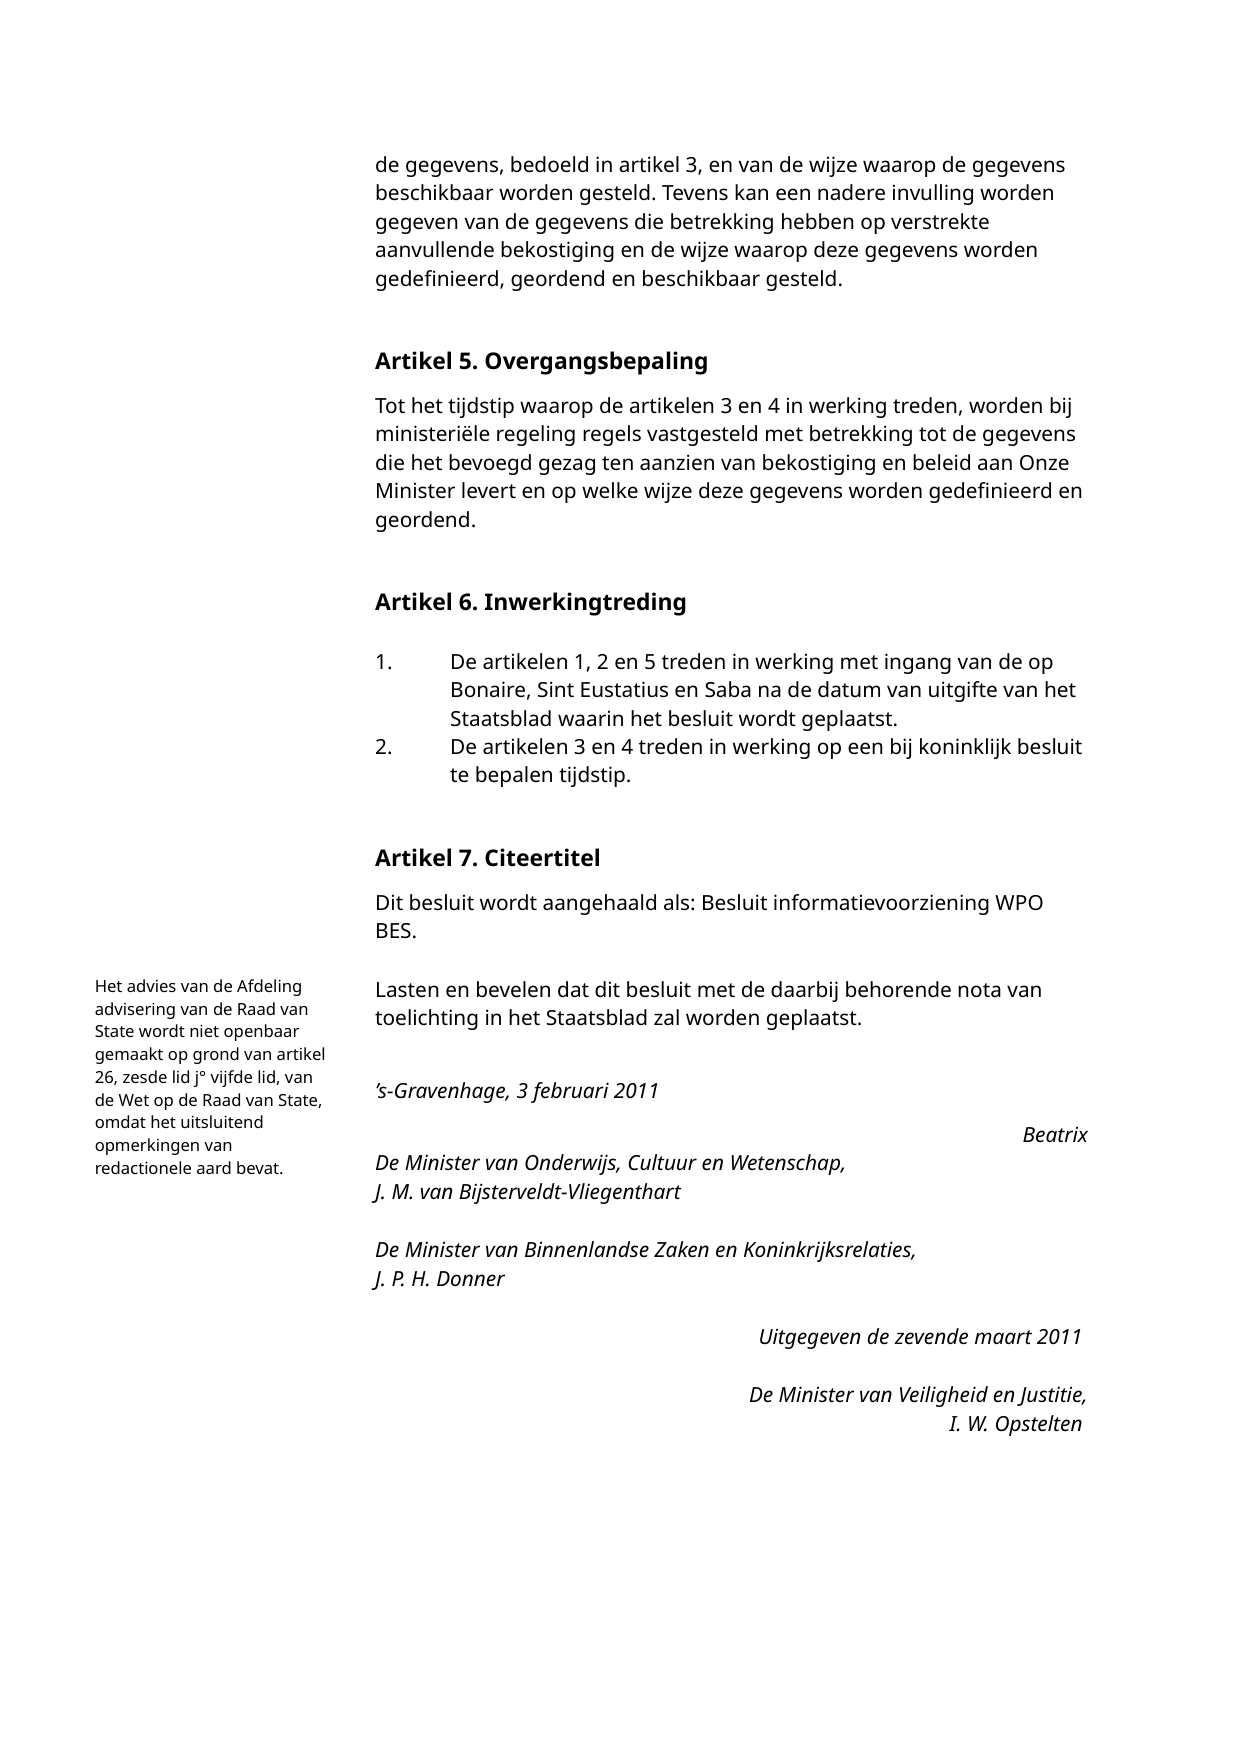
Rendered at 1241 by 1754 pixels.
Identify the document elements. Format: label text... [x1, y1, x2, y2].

text De Minister van Veiligheid en Justitie, [375, 1381, 1090, 1409]
subtitle Artikel 7. Citeertitel [375, 842, 1090, 873]
text I. W. Opstelten [375, 1409, 1090, 1437]
text J. P. H. Donner [375, 1264, 1090, 1292]
text J. M. van Bijsterveldt-Vliegenthart [375, 1177, 1090, 1205]
text Dit besluit wordt aangehaald als: Besluit informatievoorziening WPO BES. [375, 888, 1090, 945]
text De Minister van Binnenlandse Zaken en Koninkrijksrelaties, [375, 1235, 1090, 1264]
subtitle Artikel 5. Overgangsbepaling [375, 345, 1090, 376]
text Tot het tijdstip waarop de artikelen 3 en 4 in werking treden, worden bij ministeriële regeling regels vastgesteld met betrekking tot de gegevens die het bevoegd gezag ten aanzien van bekostiging en beleid aan Onze Minister levert en op welke wijze deze gegevens worden gedefinieerd en geordend. [375, 391, 1090, 533]
list De artikelen 1, 2 en 5 treden in werking met ingang van de op Bonaire, Sint Eustatius en Saba na de datum van uitgifte van het Staatsblad waarin het besluit wordt geplaatst. [375, 647, 1090, 732]
text de gegevens, bedoeld in artikel 3, en van de wijze waarop de gegevens beschikbaar worden gesteld. Tevens kan een nadere invulling worden gegeven van de gegevens die betrekking hebben op verstrekte aanvullende bekostiging en de wijze waarop deze gegevens worden gedefinieerd, geordend en beschikbaar gesteld. [375, 150, 1090, 292]
text Uitgegeven de zevende maart 2011 [375, 1322, 1090, 1351]
text De Minister van Onderwijs, Cultuur en Wetenschap, [375, 1148, 1090, 1177]
subtitle Artikel 6. Inwerkingtreding [375, 586, 1090, 617]
list De artikelen 3 en 4 treden in werking op een bij koninklijk besluit te bepalen tijdstip. [375, 732, 1090, 789]
text Beatrix [375, 1120, 1090, 1148]
text ’s-Gravenhage, 3 februari 2011 [375, 1077, 1090, 1105]
text Lasten en bevelen dat dit besluit met de daarbij behorende nota van toelichting in het Staatsblad zal worden geplaatst. [375, 975, 1090, 1032]
text Het advies van de Afdeling advisering van de Raad van State wordt niet openbaar gemaakt op grond van artikel 26, zesde lid j° vijfde lid, van de Wet op de Raad van State, omdat het uitsluitend opmerkingen van redactionele aard bevat. [94, 975, 328, 1179]
